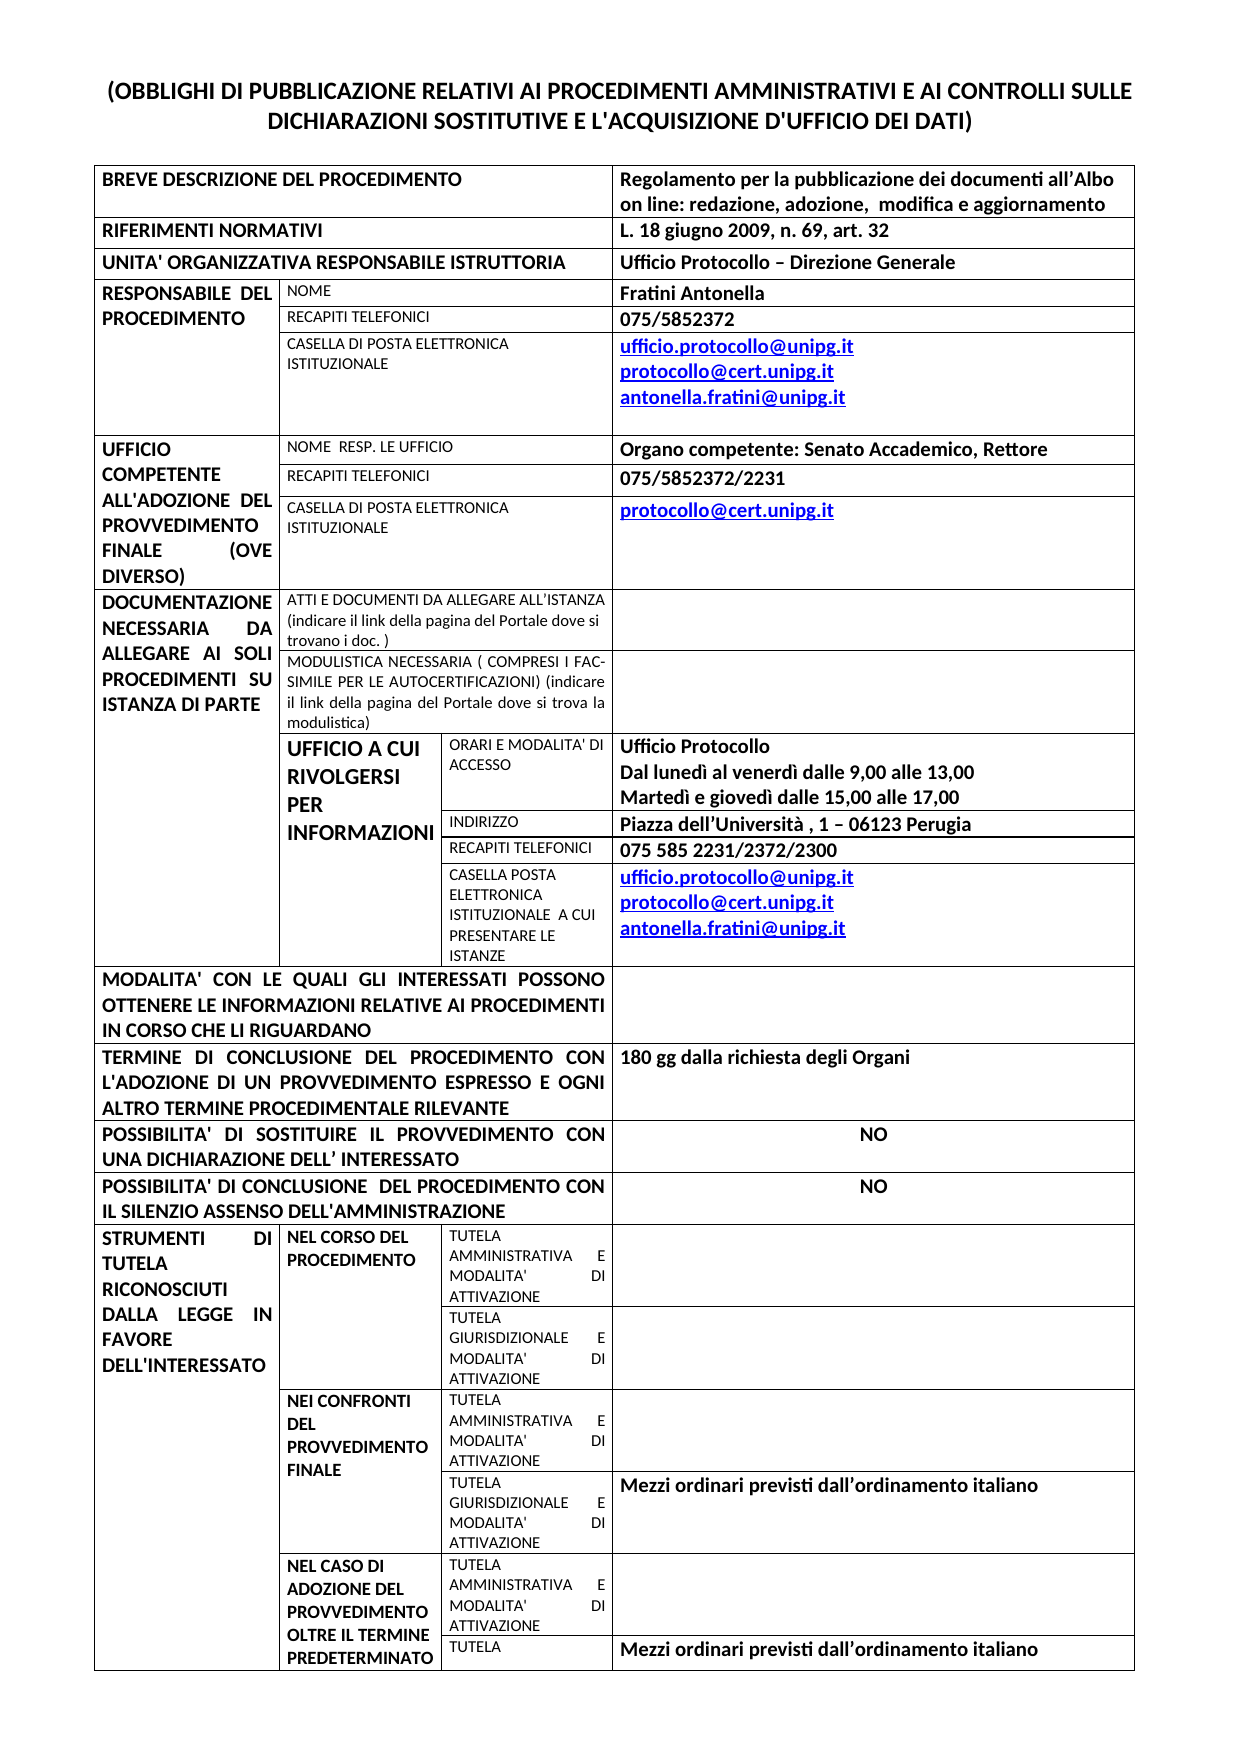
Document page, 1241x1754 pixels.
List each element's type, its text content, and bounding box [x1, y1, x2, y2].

table_header BREVE DESCRIZIONE DEL PROCEDIMENTO [95, 166, 612, 217]
table_cell [613, 967, 1134, 1043]
table_cell Organo competente: Senato Accademico, Rettore [613, 436, 1134, 464]
table_cell RECAPITI TELEFONICI [442, 838, 612, 863]
table_cell CASELLA POSTA ELETTRONICA ISTITUZIONALE A CUI PRESENTARE LE ISTANZE [442, 864, 612, 966]
table_cell RECAPITI TELEFONICI [280, 465, 612, 496]
table_cell 075/5852372 [613, 307, 1134, 332]
table_cell L. 18 giugno 2009, n. 69, art. 32 [613, 218, 1134, 248]
table_cell Ufficio Protocollo – Direzione Generale [613, 249, 1134, 279]
table_cell POSSIBILITA' DI SOSTITUIRE IL PROVVEDIMENTO CON UNA DICHIARAZIONE DELL’ INTERESSATO [95, 1121, 612, 1172]
table_cell Piazza dell’Università , 1 – 06123 Perugia [613, 811, 1134, 836]
table_cell [613, 590, 1134, 650]
table_cell DOCUMENTAZIONE NECESSARIA DA ALLEGARE AI SOLI PROCEDIMENTI SU ISTANZA DI PARTE [95, 590, 279, 966]
table_cell ufficio.protocollo@unipg.it protocollo@cert.unipg.it antonella.fratini@unipg.it [613, 864, 1134, 966]
table_cell [613, 1225, 1134, 1306]
table_cell CASELLA DI POSTA ELETTRONICA ISTITUZIONALE [280, 333, 612, 435]
table_header Regolamento per la pubblicazione dei documenti all’Albo on line: redazione, adozione, modifica e aggiornamento [613, 166, 1134, 217]
table_cell NEL CASO DI ADOZIONE DEL PROVVEDIMENTO OLTRE IL TERMINE PREDETERMINATO [280, 1554, 441, 1670]
table_cell [613, 1307, 1134, 1388]
table_cell TERMINE DI CONCLUSIONE DEL PROCEDIMENTO CON L'ADOZIONE DI UN PROVVEDIMENTO ESPRESSO E OGNI ALTRO TERMINE PROCEDIMENTALE RILEVANTE [95, 1044, 612, 1120]
table_cell NOME [280, 280, 612, 306]
table_cell NEI CONFRONTI DEL PROVVEDIMENTO FINALE [280, 1390, 441, 1553]
table_cell Ufficio Protocollo Dal lunedì al venerdì dalle 9,00 alle 13,00 Martedì e giovedì dalle 15,00 alle 17,00 [613, 734, 1134, 810]
table_cell NO [613, 1121, 1134, 1172]
table_cell Mezzi ordinari previsti dall’ordinamento italiano [613, 1636, 1134, 1670]
table_cell protocollo@cert.unipg.it [613, 497, 1134, 588]
table_cell TUTELA GIURISDIZIONALE E MODALITA' DI ATTIVAZIONE [442, 1307, 612, 1388]
table_cell RESPONSABILE DEL PROCEDIMENTO [95, 280, 279, 435]
table_cell TUTELA AMMINISTRATIVA E MODALITA' DI ATTIVAZIONE [442, 1554, 612, 1635]
table_cell MODALITA' CON LE QUALI GLI INTERESSATI POSSONO OTTENERE LE INFORMAZIONI RELATIVE AI PROCEDIMENTI IN CORSO CHE LI RIGUARDANO [95, 967, 612, 1043]
table_cell TUTELA AMMINISTRATIVA E MODALITA' DI ATTIVAZIONE [442, 1225, 612, 1306]
table_cell UNITA' ORGANIZZATIVA RESPONSABILE ISTRUTTORIA [95, 249, 612, 279]
table_cell Fratini Antonella [613, 280, 1134, 306]
table_cell ufficio.protocollo@unipg.it protocollo@cert.unipg.it antonella.fratini@unipg.it [613, 333, 1134, 435]
table_cell TUTELA [442, 1636, 612, 1670]
table_cell NOME RESP. LE UFFICIO [280, 436, 612, 464]
table_cell UFFICIO COMPETENTE ALL'ADOZIONE DEL PROVVEDIMENTO FINALE (OVE DIVERSO) [95, 436, 279, 588]
table_cell UFFICIO A CUI RIVOLGERSI PER INFORMAZIONI [280, 734, 441, 966]
table_cell ORARI E MODALITA' DI ACCESSO [442, 734, 612, 810]
table_cell NEL CORSO DEL PROCEDIMENTO [280, 1225, 441, 1388]
table_cell 075 585 2231/2372/2300 [613, 838, 1134, 863]
table_cell [613, 651, 1134, 733]
table_cell TUTELA GIURISDIZIONALE E MODALITA' DI ATTIVAZIONE [442, 1472, 612, 1553]
table_cell [613, 1554, 1134, 1635]
table_cell Mezzi ordinari previsti dall’ordinamento italiano [613, 1472, 1134, 1553]
table_cell RIFERIMENTI NORMATIVI [95, 218, 612, 248]
table_cell ATTI E DOCUMENTI DA ALLEGARE ALL’ISTANZA (indicare il link della pagina del Portale dove si trovano i doc. ) [280, 590, 612, 650]
table_cell CASELLA DI POSTA ELETTRONICA ISTITUZIONALE [280, 497, 612, 588]
table_cell INDIRIZZO [442, 811, 612, 836]
table_cell TUTELA AMMINISTRATIVA E MODALITA' DI ATTIVAZIONE [442, 1390, 612, 1471]
table_cell 075/5852372/2231 [613, 465, 1134, 496]
table_cell NO [613, 1173, 1134, 1224]
table_cell RECAPITI TELEFONICI [280, 307, 612, 332]
table_cell MODULISTICA NECESSARIA ( COMPRESI I FAC- SIMILE PER LE AUTOCERTIFICAZIONI) (indicare il link della pagina del Portale dove si trova la modulistica) [280, 651, 612, 733]
text (Obblighi di pubblicazione relativi ai procedimenti amministrativi e ai controlli sulle dichiarazioni sostitutive e l'acquisizione d'ufficio dei dati) [94, 75, 1146, 136]
table_cell [613, 1390, 1134, 1471]
table_cell POSSIBILITA' DI CONCLUSIONE DEL PROCEDIMENTO CON IL SILENZIO ASSENSO DELL'AMMINISTRAZIONE [95, 1173, 612, 1224]
table_cell 180 gg dalla richiesta degli Organi [613, 1044, 1134, 1120]
table_cell STRUMENTI DI TUTELA RICONOSCIUTI DALLA LEGGE IN FAVORE DELL'INTERESSATO [95, 1225, 279, 1670]
